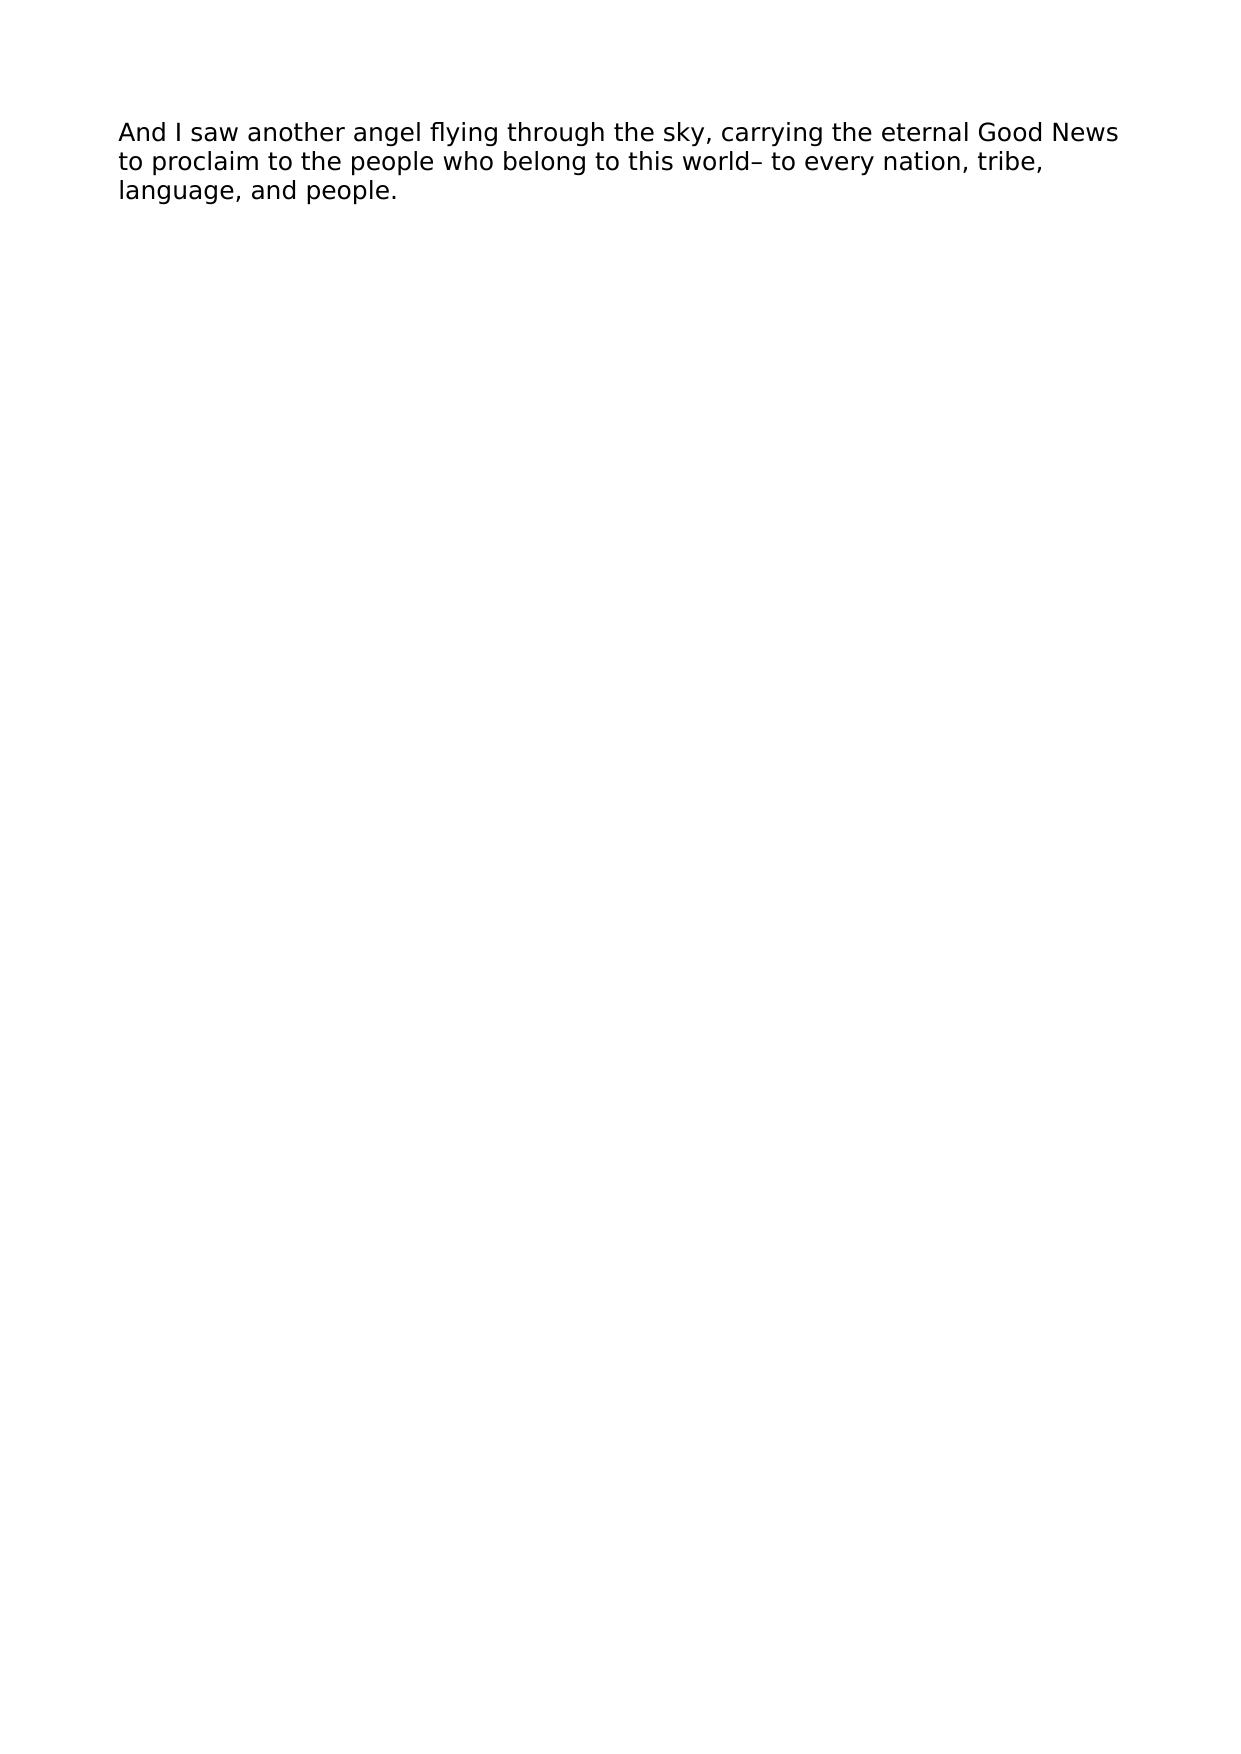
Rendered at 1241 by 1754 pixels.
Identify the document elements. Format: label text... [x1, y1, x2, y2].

text And I saw another angel flying through the sky, carrying the eternal Good News to proclaim to the people who belong to this world– to every nation, tribe, language, and people. [118, 118, 1122, 206]
